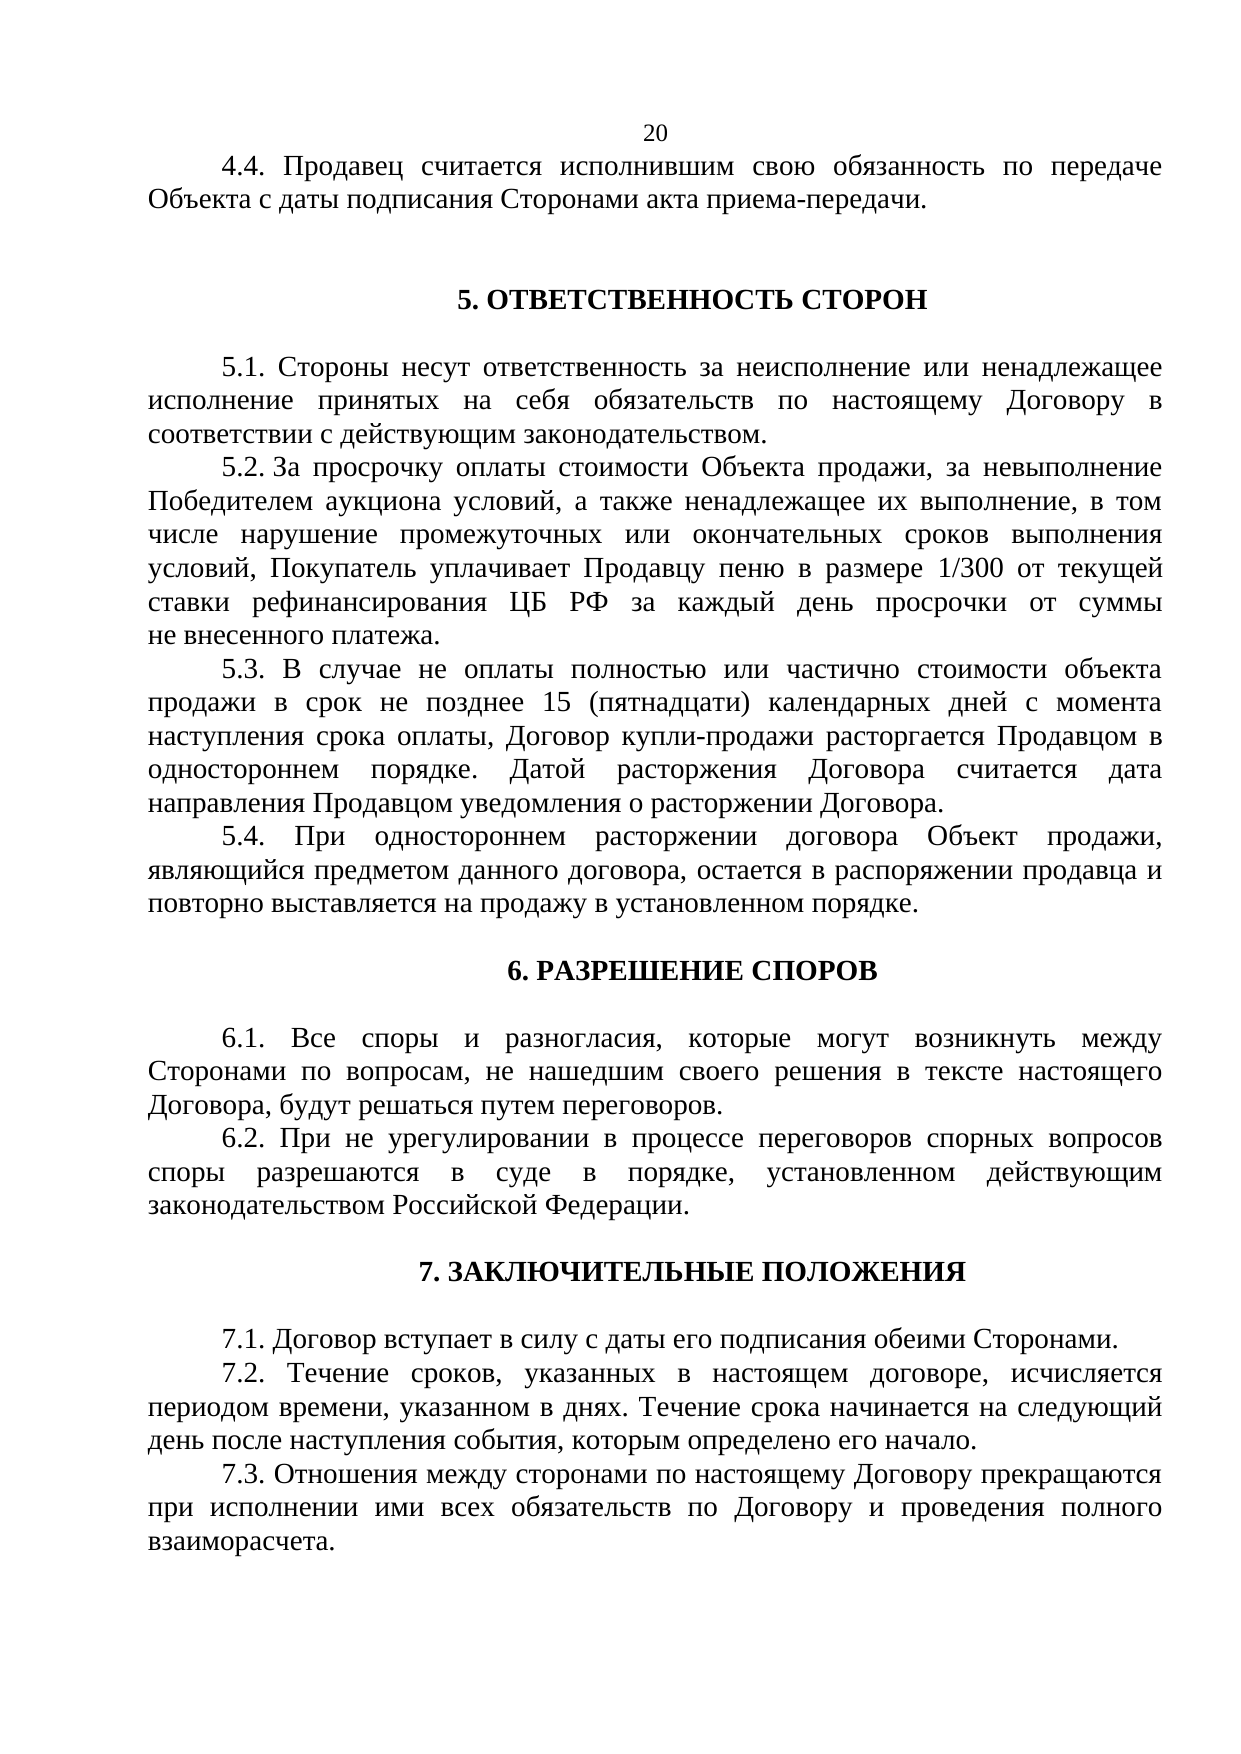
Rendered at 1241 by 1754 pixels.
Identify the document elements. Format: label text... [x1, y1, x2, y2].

text 7. ЗАКЛЮЧИТЕЛЬНЫЕ ПОЛОЖЕНИЯ [148, 1254, 1163, 1288]
text 6. РАЗРЕШЕНИЕ СПОРОВ [148, 953, 1163, 986]
text 4.4. Продавец считается исполнившим свою обязанность по передаче Объекта с даты подписания Сторонами акта приема-передачи. [148, 148, 1163, 215]
text 5.3. В случае не оплаты полностью или частично стоимости объекта продажи в срок не позднее 15 (пятнадцати) календарных дней с момента наступления срока оплаты, Договор купли-продажи расторгается Продавцом в одностороннем порядке. Датой расторжения Договора считается дата направления Продавцом уведомления о расторжении Договора. [148, 651, 1163, 818]
text 6.1. Все споры и разногласия, которые могут возникнуть между Сторонами по вопросам, не нашедшим своего решения в тексте настоящего Договора, будут решаться путем переговоров. [148, 1020, 1163, 1120]
text 5.4. При одностороннем расторжении договора Объект продажи, являющийся предметом данного договора, остается в распоряжении продавца и повторно выставляется на продажу в установленном порядке. [148, 818, 1163, 919]
text 5.1. Стороны несут ответственность за неисполнение или ненадлежащее исполнение принятых на себя обязательств по настоящему Договору в соответствии с действующим законодательством. [148, 349, 1163, 449]
text 7.3. Отношения между сторонами по настоящему Договору прекращаются при исполнении ими всех обязательств по Договору и проведения полного взаиморасчета. [148, 1456, 1163, 1556]
text 5.2. За просрочку оплаты стоимости Объекта продажи, за невыполнение Победителем аукциона условий, а также ненадлежащее их выполнение, в том числе нарушение промежуточных или окончательных сроков выполнения условий, Покупатель уплачивает Продавцу пеню в размере 1/300 от текущей ставки рефинансирования ЦБ РФ за каждый день просрочки от суммы не внесенного платежа. [148, 449, 1163, 651]
text 5. ОТВЕТСТВЕННОСТЬ СТОРОН [148, 282, 1163, 315]
text 6.2. При не урегулировании в процессе переговоров спорных вопросов споры разрешаются в суде в порядке, установленном действующим законодательством Российской Федерации. [148, 1120, 1163, 1221]
text 7.2. Течение сроков, указанных в настоящем договоре, исчисляется периодом времени, указанном в днях. Течение срока начинается на следующий день после наступления события, которым определено его начало. [148, 1355, 1163, 1456]
text 7.1. Договор вступает в силу с даты его подписания обеими Сторонами. [148, 1322, 1163, 1355]
